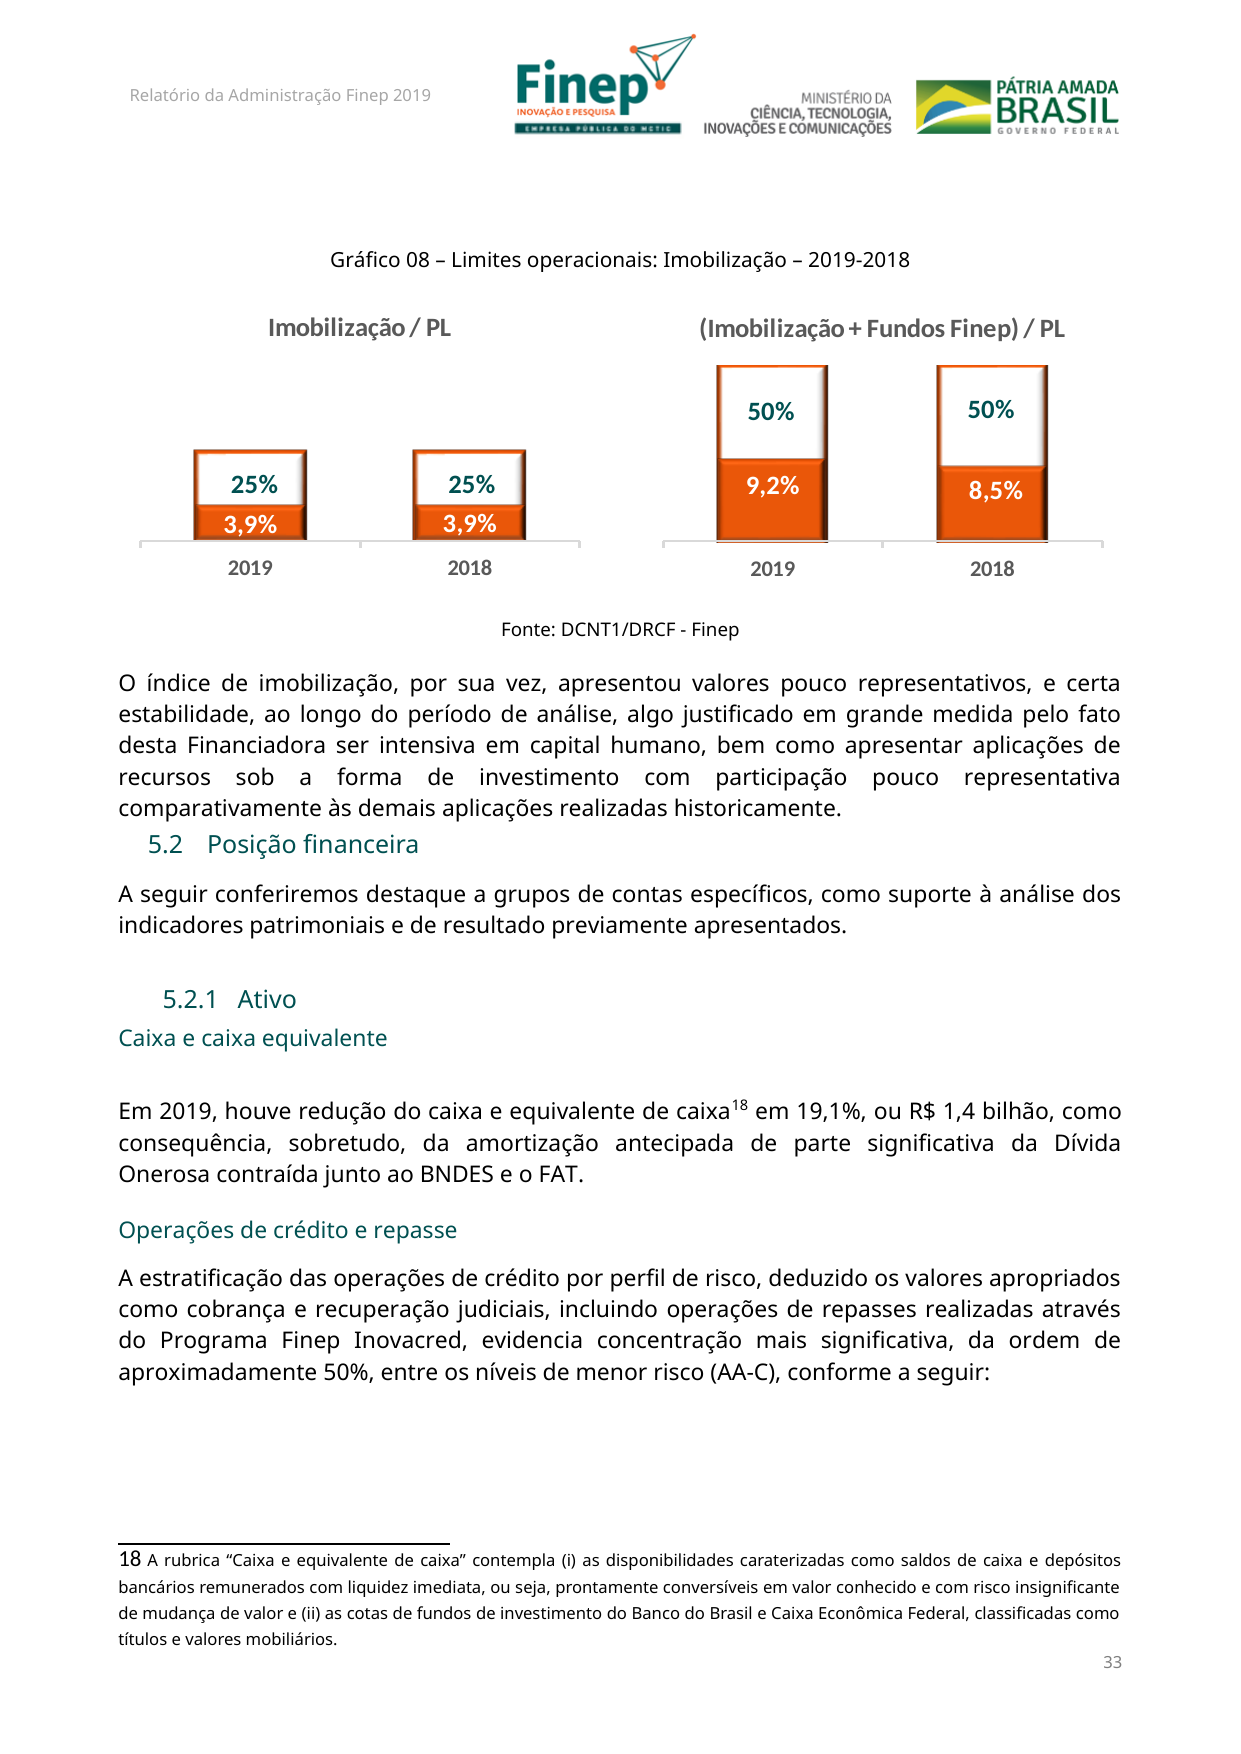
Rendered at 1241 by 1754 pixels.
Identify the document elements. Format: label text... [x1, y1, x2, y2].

text A estratificação das operações de crédito por perfil de risco, deduzido os valores apropriados como cobrança e recuperação judiciais, incluindo operações de repasses realizadas através do Programa Finep Inovacred, evidencia concentração mais significativa, da ordem de aproximadamente 50%, entre os níveis de menor risco (AA-C), conforme a seguir: [118, 1262, 1122, 1387]
text Em 2019, houve redução do caixa e equivalente de caixa em 19,1%, ou R$ 1,4 bilhão, como consequência, sobretudo, da amortização antecipada de parte significativa da Dívida Onerosa contraída junto ao BNDES e o FAT. [118, 1095, 1122, 1189]
text Caixa e caixa equivalente [118, 1022, 1122, 1054]
subtitle 5.2.1 Ativo [162, 982, 1122, 1016]
picture [509, 16, 1122, 155]
text A rubrica “Caixa e equivalente de caixa” contempla (i) as disponibilidades caraterizadas como saldos de caixa e depósitos bancários remunerados com liquidez imediata, ou seja, prontamente conversíveis em valor conhecido e com risco insignificante de mudança de valor e (ii) as cotas de fundos de investimento do Banco do Brasil e Caixa Econômica Federal, classificadas como títulos e valores mobiliários. [118, 1544, 1122, 1651]
subtitle 5.2 Posição financeira [148, 827, 1122, 861]
text Operações de crédito e repasse [118, 1214, 1122, 1245]
text A seguir conferiremos destaque a grupos de contas específicos, como suporte à análise dos indicadores patrimoniais e de resultado previamente apresentados. [118, 878, 1122, 940]
text Gráfico 08 – Limites operacionais: Imobilização – 2019-2018 [118, 246, 1122, 274]
text Fonte: DCNT1/DRCF - Finep [118, 616, 1122, 642]
text O índice de imobilização, por sua vez, apresentou valores pouco representativos, e certa estabilidade, ao longo do período de análise, algo justificado em grande medida pelo fato desta Financiadora ser intensiva em capital humano, bem como apresentar aplicações de recursos sob a forma de investimento com participação pouco representativa comparativamente às demais aplicações realizadas historicamente. [118, 667, 1122, 823]
